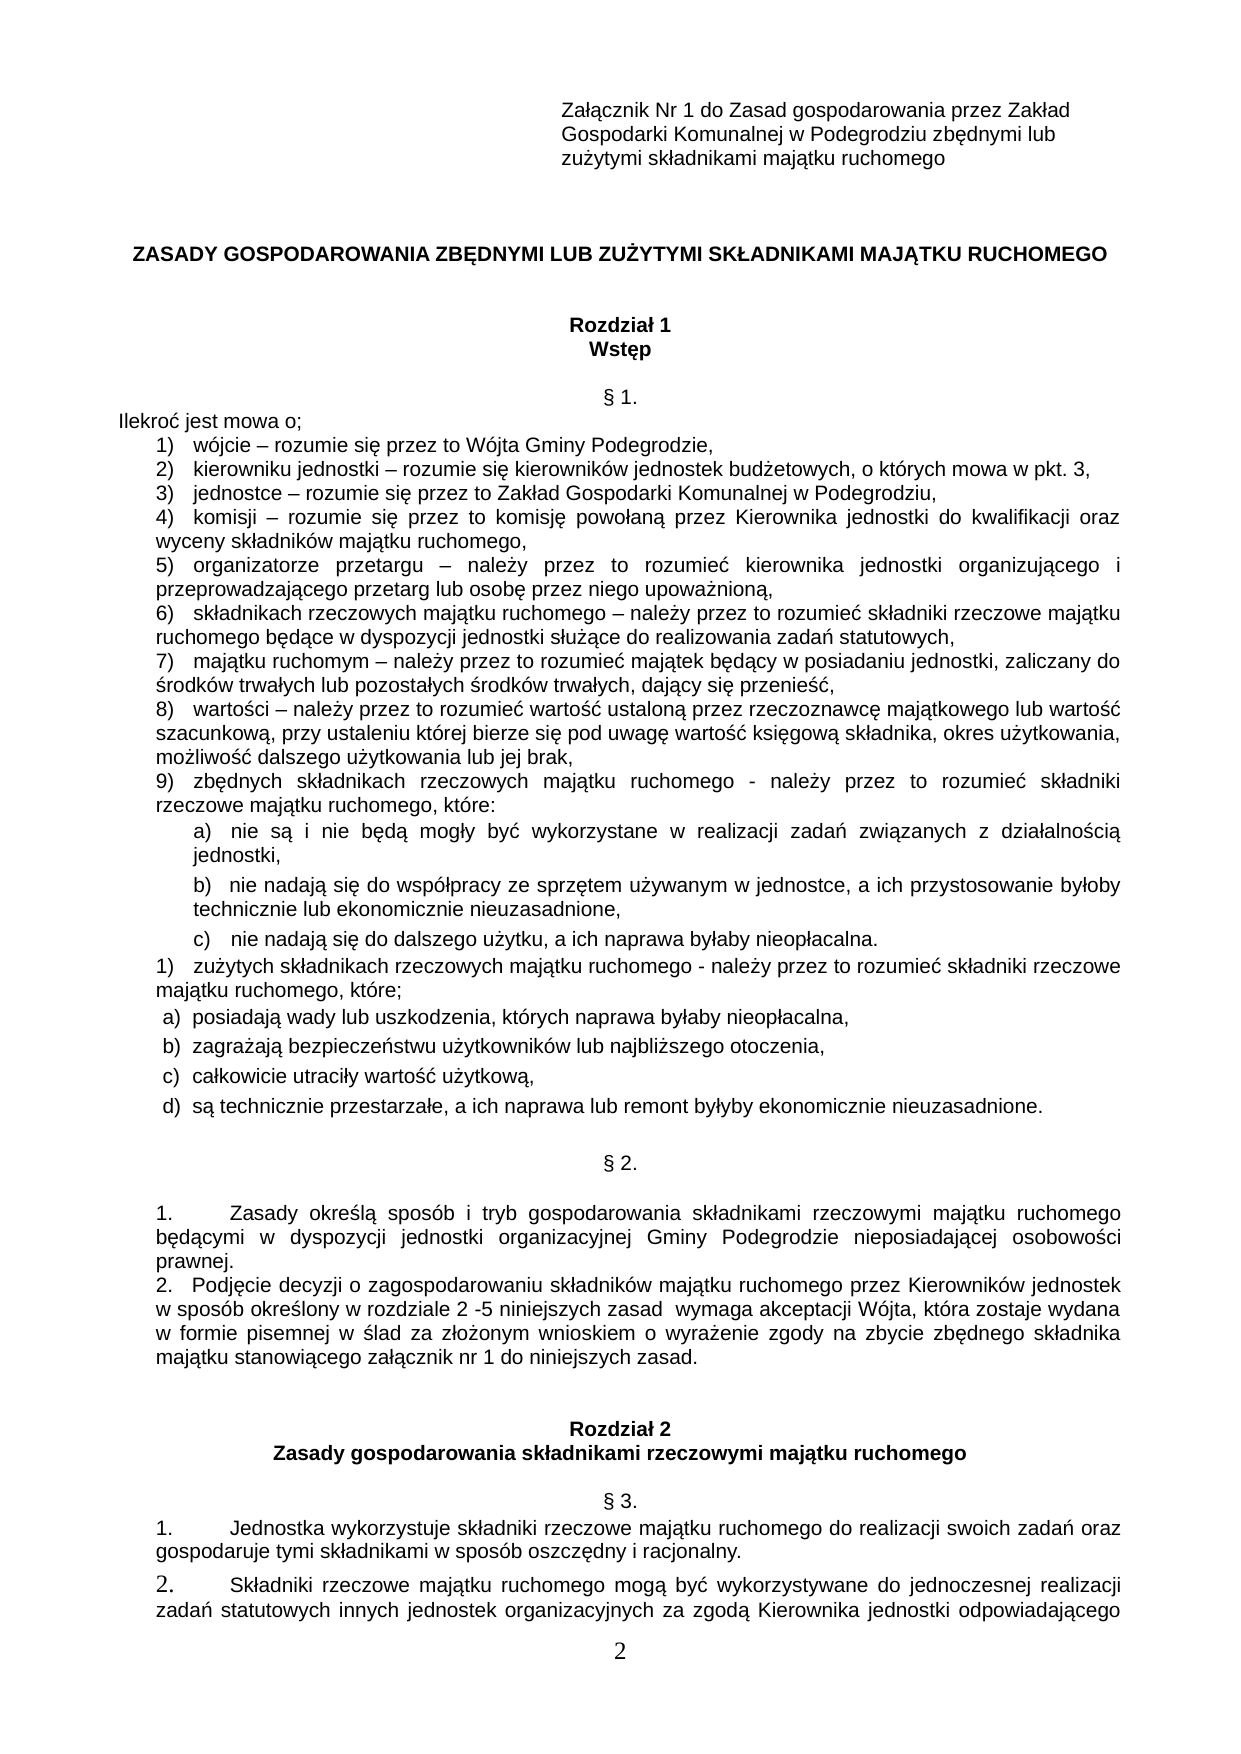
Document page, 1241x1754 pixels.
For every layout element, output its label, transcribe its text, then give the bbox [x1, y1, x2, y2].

text Rozdział 2 [118, 1417, 1122, 1441]
list jednostce – rozumie się przez to Zakład Gospodarki Komunalnej w Podegrodziu, [156, 481, 1122, 505]
text ZASADY GOSPODAROWANIA ZBĘDNYMI LUB ZUŻYTYMI SKŁADNIKAMI MAJĄTKU RUCHOMEGO [118, 241, 1122, 265]
text Zasady gospodarowania składnikami rzeczowymi majątku ruchomego [118, 1441, 1122, 1464]
list Jednostka wykorzystuje składniki rzeczowe majątku ruchomego do realizacji swoich zadań oraz gospodaruje tymi składnikami w sposób oszczędny i racjonalny. [156, 1515, 1122, 1563]
text Załącznik Nr 1 do Zasad gospodarowania przez Zakład [118, 98, 1122, 122]
text Ilekroć jest mowa o; [118, 409, 1122, 433]
list nie nadają się do dalszego użytku, a ich naprawa byłaby nieopłacalna. [193, 927, 1122, 951]
list Zasady określą sposób i tryb gospodarowania składnikami rzeczowymi majątku ruchomego będącymi w dyspozycji jednostki organizacyjnej Gminy Podegrodzie nieposiadającej osobowości prawnej. [156, 1201, 1122, 1273]
text Rozdział 1 [118, 313, 1122, 337]
list są technicznie przestarzałe, a ich naprawa lub remont byłyby ekonomicznie nieuzasadnione. [162, 1094, 1122, 1118]
text § 1. [118, 385, 1122, 409]
text Wstęp [118, 337, 1122, 361]
list Podjęcie decyzji o zagospodarowaniu składników majątku ruchomego przez Kierowników jednostek w sposób określony w rozdziale 2 -5 niniejszych zasad wymaga akceptacji Wójta, która zostaje wydana w formie pisemnej w ślad za złożonym wnioskiem o wyrażenie zgody na zbycie zbędnego składnika majątku stanowiącego załącznik nr 1 do niniejszych zasad. [156, 1273, 1122, 1369]
list wójcie – rozumie się przez to Wójta Gminy Podegrodzie, [156, 433, 1122, 457]
text § 3. [118, 1488, 1122, 1512]
list kierowniku jednostki – rozumie się kierowników jednostek budżetowych, o których mowa w pkt. 3, [156, 457, 1122, 481]
list wartości – należy przez to rozumieć wartość ustaloną przez rzeczoznawcę majątkowego lub wartość szacunkową, przy ustaleniu której bierze się pod uwagę wartość księgową składnika, okres użytkowania, możliwość dalszego użytkowania lub jej brak, [156, 697, 1122, 768]
list składnikach rzeczowych majątku ruchomego – należy przez to rozumieć składniki rzeczowe majątku ruchomego będące w dyspozycji jednostki służące do realizowania zadań statutowych, [156, 601, 1122, 649]
list nie są i nie będą mogły być wykorzystane w realizacji zadań związanych z działalnością jednostki, [193, 819, 1122, 867]
list komisji – rozumie się przez to komisję powołaną przez Kierownika jednostki do kwalifikacji oraz wyceny składników majątku ruchomego, [156, 505, 1122, 553]
list organizatorze przetargu – należy przez to rozumieć kierownika jednostki organizującego i przeprowadzającego przetarg lub osobę przez niego upoważnioną, [156, 553, 1122, 601]
list całkowicie utraciły wartość użytkową, [162, 1064, 1122, 1088]
text zużytymi składnikami majątku ruchomego [118, 146, 1122, 169]
list zagrażają bezpieczeństwu użytkowników lub najbliższego otoczenia, [162, 1034, 1122, 1058]
list zbędnych składnikach rzeczowych majątku ruchomego - należy przez to rozumieć składniki rzeczowe majątku ruchomego, które: [156, 768, 1122, 816]
list zużytych składnikach rzeczowych majątku ruchomego - należy przez to rozumieć składniki rzeczowe majątku ruchomego, które; [156, 954, 1122, 1002]
list Składniki rzeczowe majątku ruchomego mogą być wykorzystywane do jednoczesnej realizacji zadań statutowych innych jednostek organizacyjnych za zgodą Kierownika jednostki odpowiadającego [156, 1569, 1122, 1622]
list posiadają wady lub uszkodzenia, których naprawa byłaby nieopłacalna, [162, 1004, 1122, 1028]
text § 2. [118, 1151, 1122, 1174]
text Gospodarki Komunalnej w Podegrodziu zbędnymi lub [118, 122, 1122, 146]
list majątku ruchomym – należy przez to rozumieć majątek będący w posiadaniu jednostki, zaliczany do środków trwałych lub pozostałych środków trwałych, dający się przenieść, [156, 649, 1122, 697]
list nie nadają się do współpracy ze sprzętem używanym w jednostce, a ich przystosowanie byłoby technicznie lub ekonomicznie nieuzasadnione, [193, 873, 1122, 921]
